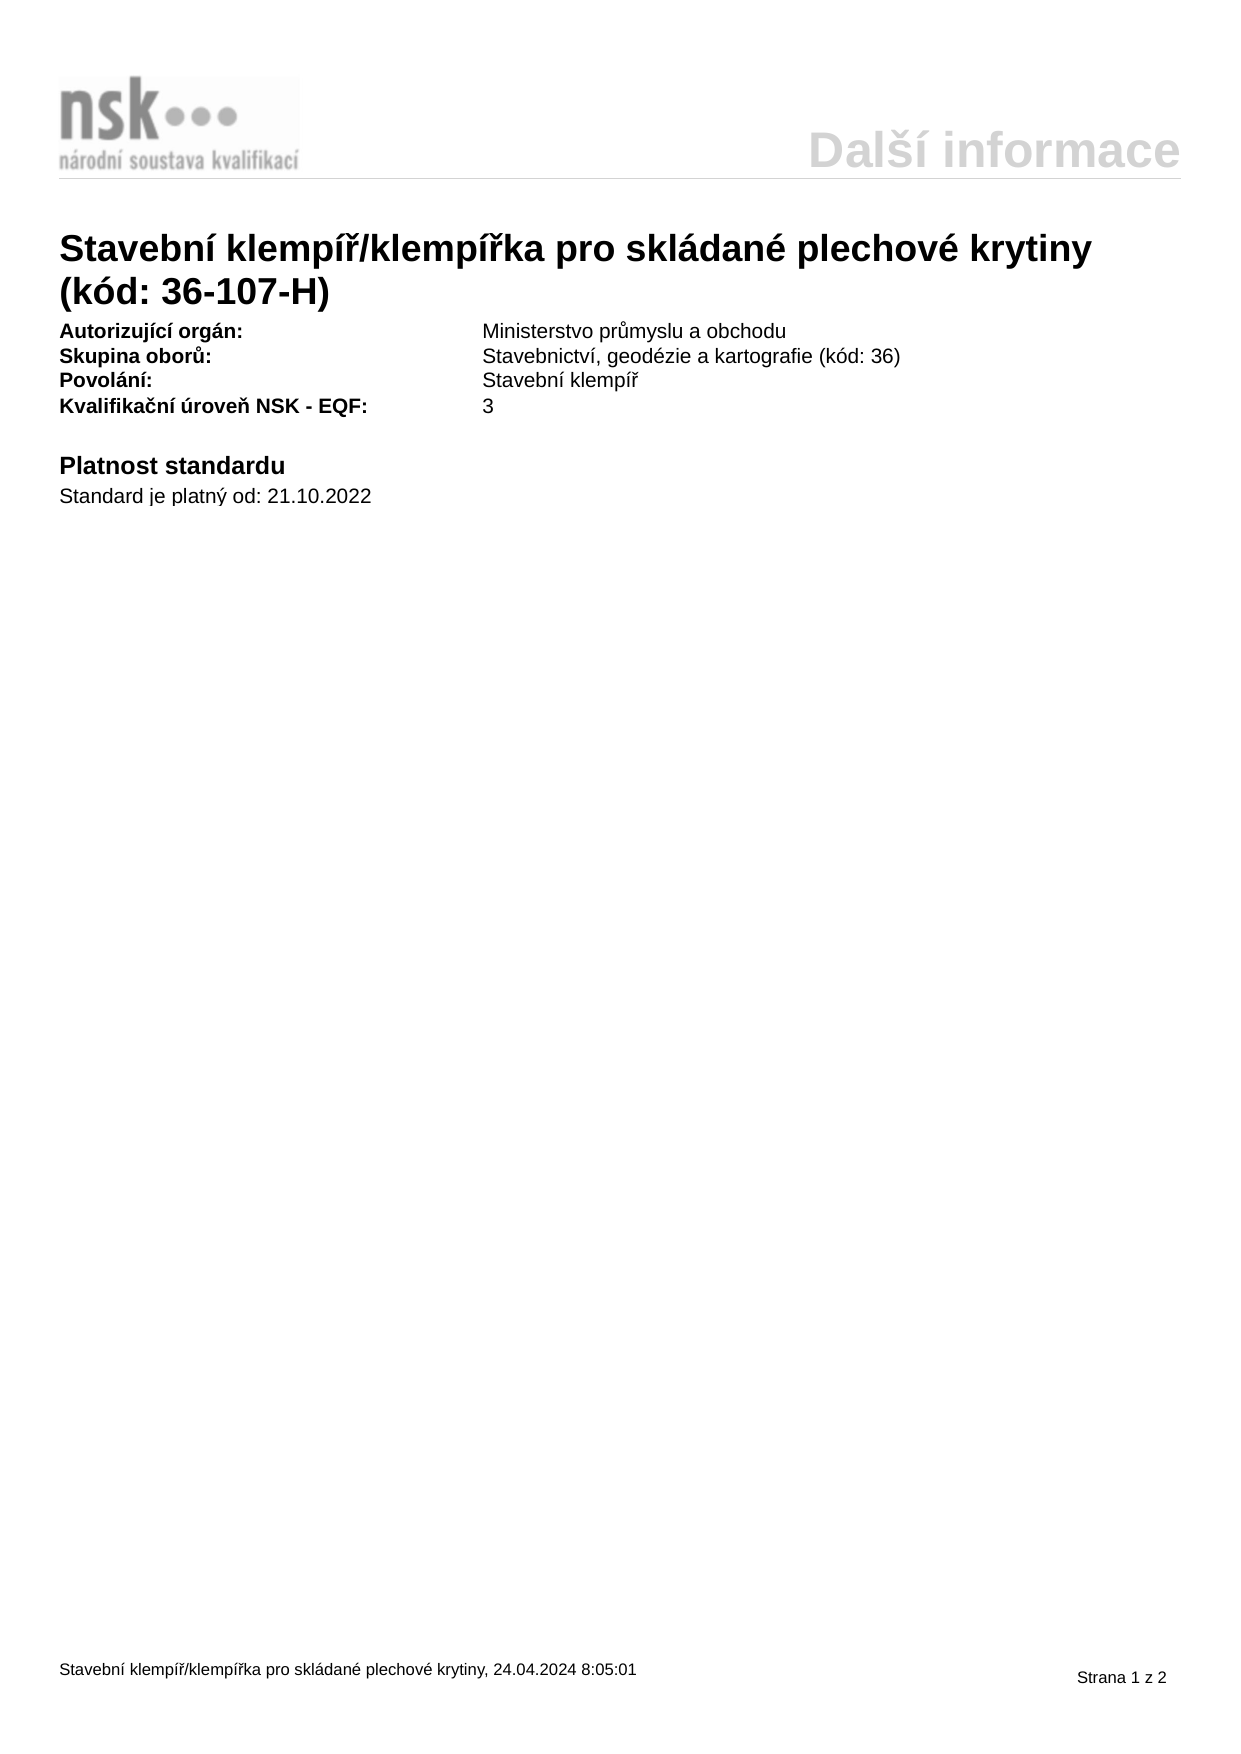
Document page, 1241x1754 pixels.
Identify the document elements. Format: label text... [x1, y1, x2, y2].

table_cell Ministerstvo průmyslu a obchodu [482, 319, 1181, 344]
table_cell Stavební klempíř [482, 368, 1181, 393]
table_cell [482, 313, 619, 319]
table_cell [482, 1384, 619, 1659]
table_cell Stavební klempíř/klempířka pro skládané plechové krytiny (kód: 36-107-H) [59, 224, 1181, 313]
table_cell [482, 506, 619, 806]
table_cell Platnost standardu [59, 448, 1181, 483]
table_cell [1167, 1106, 1181, 1383]
table_cell [119, 172, 482, 178]
table_cell [119, 196, 482, 224]
table_cell [119, 313, 482, 319]
table_cell [861, 1106, 1167, 1383]
table_cell [627, 1384, 861, 1659]
table_cell [59, 806, 119, 1106]
table_cell [619, 506, 627, 806]
table_cell [482, 172, 619, 178]
table_cell [59, 179, 1181, 196]
table_cell [1167, 196, 1181, 224]
table_cell [861, 506, 1167, 806]
table_cell [119, 806, 482, 1106]
table_cell [482, 1106, 619, 1383]
table_cell [627, 506, 861, 806]
table_cell [619, 806, 627, 1106]
table_cell Strana 1 z 2 [861, 1660, 1167, 1696]
table_cell [482, 196, 619, 224]
table_cell [119, 1384, 482, 1659]
table_cell [861, 418, 1167, 447]
table_cell Skupina oborů: [59, 344, 482, 368]
table_cell [59, 196, 119, 224]
table_cell [482, 806, 619, 1106]
table_cell Povolání: [59, 368, 482, 392]
table_cell [482, 418, 619, 447]
table_cell [1167, 418, 1181, 447]
table_cell [627, 196, 861, 224]
table_cell [619, 1106, 627, 1383]
table_cell Autorizující orgán: [59, 319, 482, 343]
table_cell Stavební klempíř/klempířka pro skládané plechové krytiny, 24.04.2024 8:05:01 [59, 1660, 861, 1696]
table_cell [59, 506, 119, 806]
table_cell [119, 1106, 482, 1383]
table_cell [1167, 1660, 1181, 1696]
table_cell [59, 313, 119, 319]
table_cell 3 [482, 394, 1181, 417]
table_cell [1167, 313, 1181, 319]
table_cell [627, 418, 861, 447]
table_cell [59, 172, 119, 178]
table_cell [1167, 506, 1181, 806]
table_header [620, 59, 627, 172]
table_cell [627, 313, 861, 319]
table_cell [627, 806, 861, 1106]
table_cell [59, 1384, 119, 1659]
table_cell [627, 1106, 861, 1383]
table_cell Stavebnictví, geodézie a kartografie (kód: 36) [482, 344, 1181, 368]
table_cell Kvalifikační úroveň NSK - EQF: [59, 394, 482, 417]
table_cell [619, 172, 627, 178]
table_cell [1167, 806, 1181, 1106]
table_cell [861, 313, 1167, 319]
table_cell [59, 418, 119, 447]
table_header Další informace [627, 59, 1181, 178]
table_cell [861, 806, 1167, 1106]
table_cell [619, 418, 627, 447]
table_cell [619, 1384, 627, 1659]
table_cell [119, 506, 482, 806]
table_cell [619, 196, 627, 224]
table_cell [59, 1106, 119, 1383]
table_cell [1167, 1384, 1181, 1659]
table_cell [619, 313, 627, 319]
picture [58, 59, 620, 172]
table_cell [861, 196, 1167, 224]
table_cell Standard je platný od: 21.10.2022 [59, 484, 1181, 506]
table_cell [119, 418, 482, 447]
table_cell [861, 1384, 1167, 1659]
